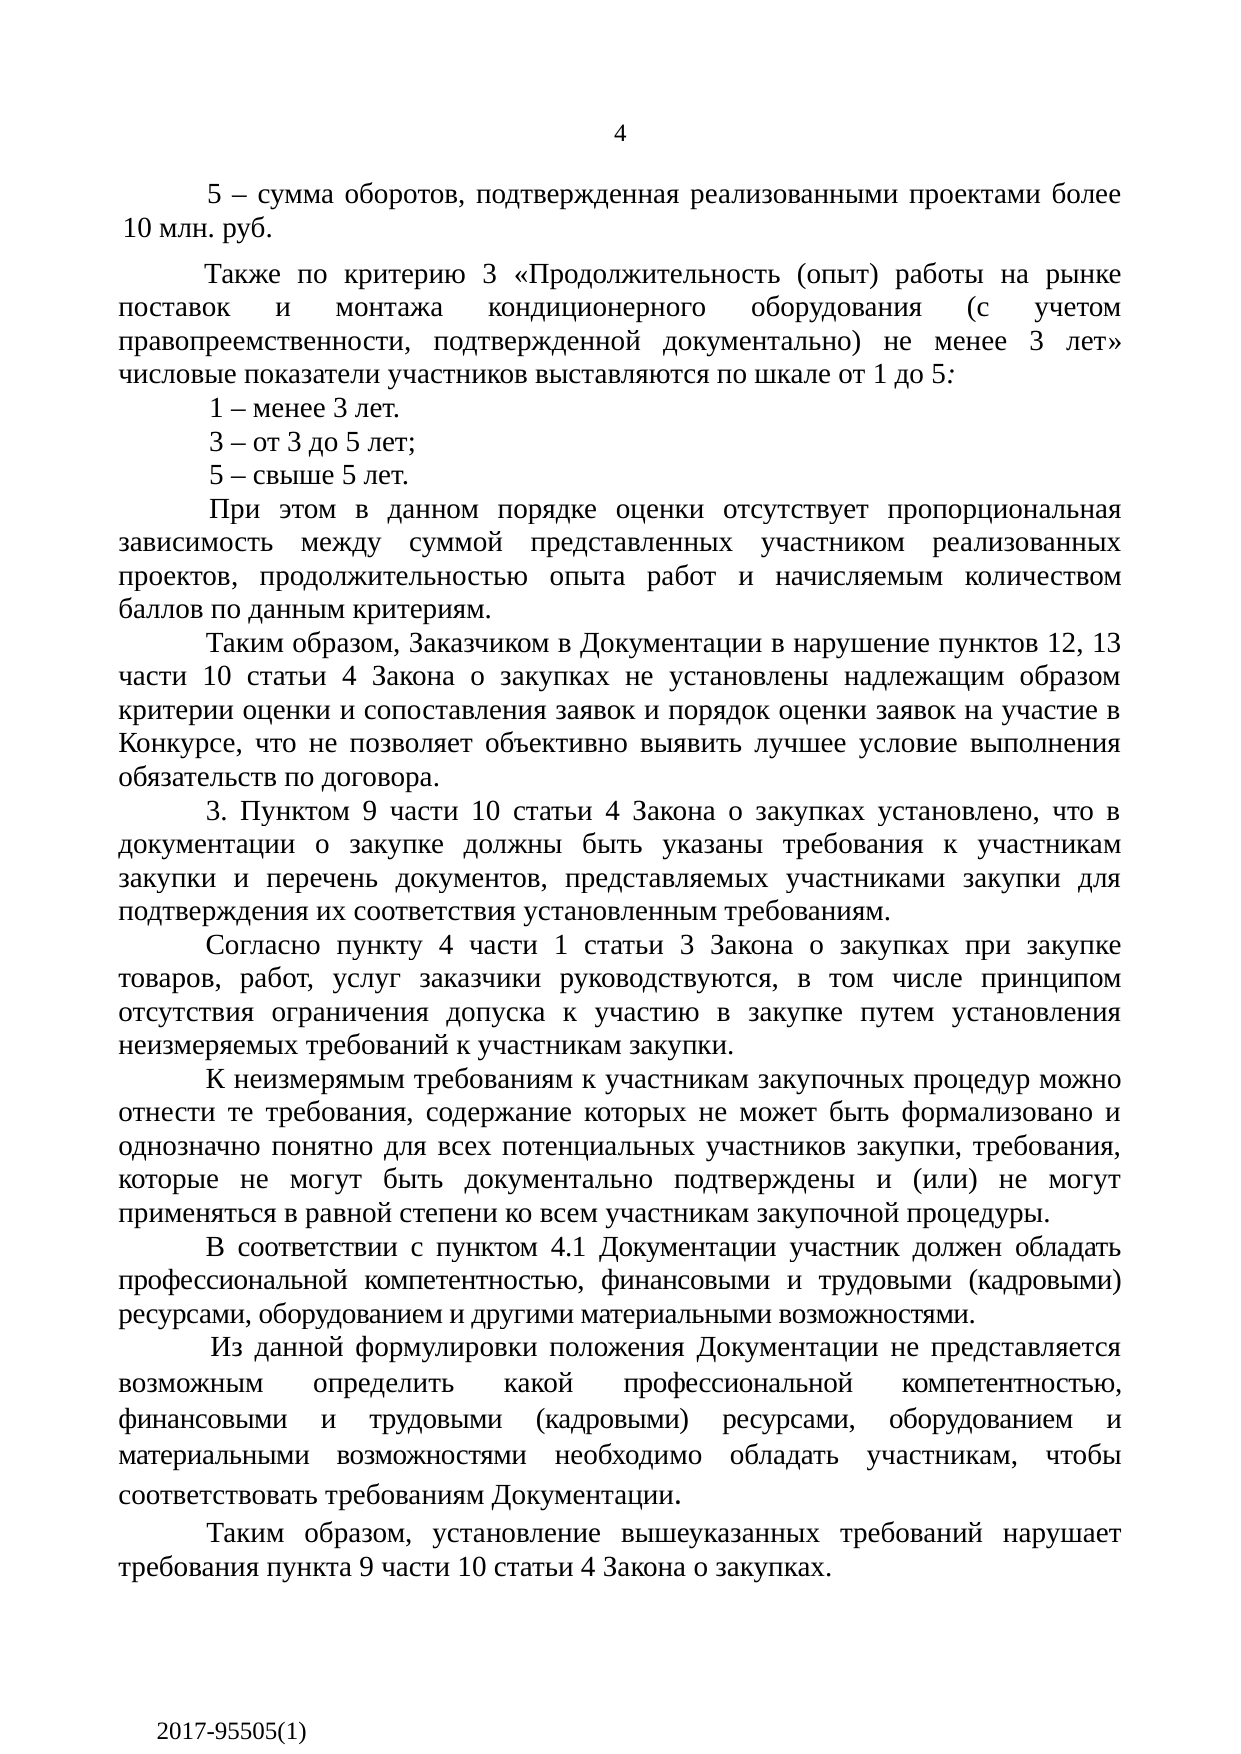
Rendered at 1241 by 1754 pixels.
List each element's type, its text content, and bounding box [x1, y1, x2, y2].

text Согласно пункту 4 части 1 статьи 3 Закона о закупках при закупке товаров, работ, услуг заказчики руководствуются, в том числе принципом отсутствия ограничения допуска к участию в закупке путем установления неизмеряемых требований к участникам закупки. [118, 927, 1122, 1061]
text 5 – сумма оборотов, подтвержденная реализованными проектами более 10 млн. руб. [122, 176, 1122, 243]
text В соответствии с пунктом 4.1 Документации участник должен обладать профессиональной компетентностью, финансовыми и трудовыми (кадровыми) ресурсами, оборудованием и другими материальными возможностями. [118, 1229, 1122, 1329]
text Также по критерию 3 «Продолжительность (опыт) работы на рынке поставок и монтажа кондиционерного оборудования (с учетом правопреемственности, подтвержденной документально) не менее 3 лет» числовые показатели участников выставляются по шкале от 1 до 5: [118, 256, 1122, 390]
text К неизмерямым требованиям к участникам закупочных процедур можно отнести те требования, содержание которых не может быть формализовано и однозначно понятно для всех потенциальных участников закупки, требования, которые не могут быть документально подтверждены и (или) не могут применяться в равной степени ко всем участникам закупочной процедуры. [118, 1061, 1122, 1229]
text Таким образом, установление вышеуказанных требований нарушает требования пункта 9 части 10 статьи 4 Закона о закупках. [118, 1515, 1122, 1582]
text Из данной формулировки положения Документации не представляется возможным определить какой профессиональной компетентностью, финансовыми и трудовыми (кадровыми) ресурсами, оборудованием и материальными возможностями необходимо обладать участникам, чтобы соответствовать требованиям Документации. [118, 1329, 1122, 1513]
text Таким образом, Заказчиком в Документации в нарушение пунктов 12, 13 части 10 статьи 4 Закона о закупках не установлены надлежащим образом критерии оценки и сопоставления заявок и порядок оценки заявок на участие в Конкурсе, что не позволяет объективно выявить лучшее условие выполнения обязательств по договора. [118, 625, 1122, 793]
text 5 – свыше 5 лет. [192, 457, 1122, 491]
text При этом в данном порядке оценки отсутствует пропорциональная зависимость между суммой представленных участником реализованных проектов, продолжительностью опыта работ и начисляемым количеством баллов по данным критериям. [118, 491, 1122, 625]
text 3 – от 3 до 5 лет; [192, 424, 1122, 457]
text 3. Пунктом 9 части 10 статьи 4 Закона о закупках установлено, что в документации о закупке должны быть указаны требования к участникам закупки и перечень документов, представляемых участниками закупки для подтверждения их соответствия установленным требованиям. [118, 793, 1122, 927]
text 1 – менее 3 лет. [192, 390, 1122, 424]
